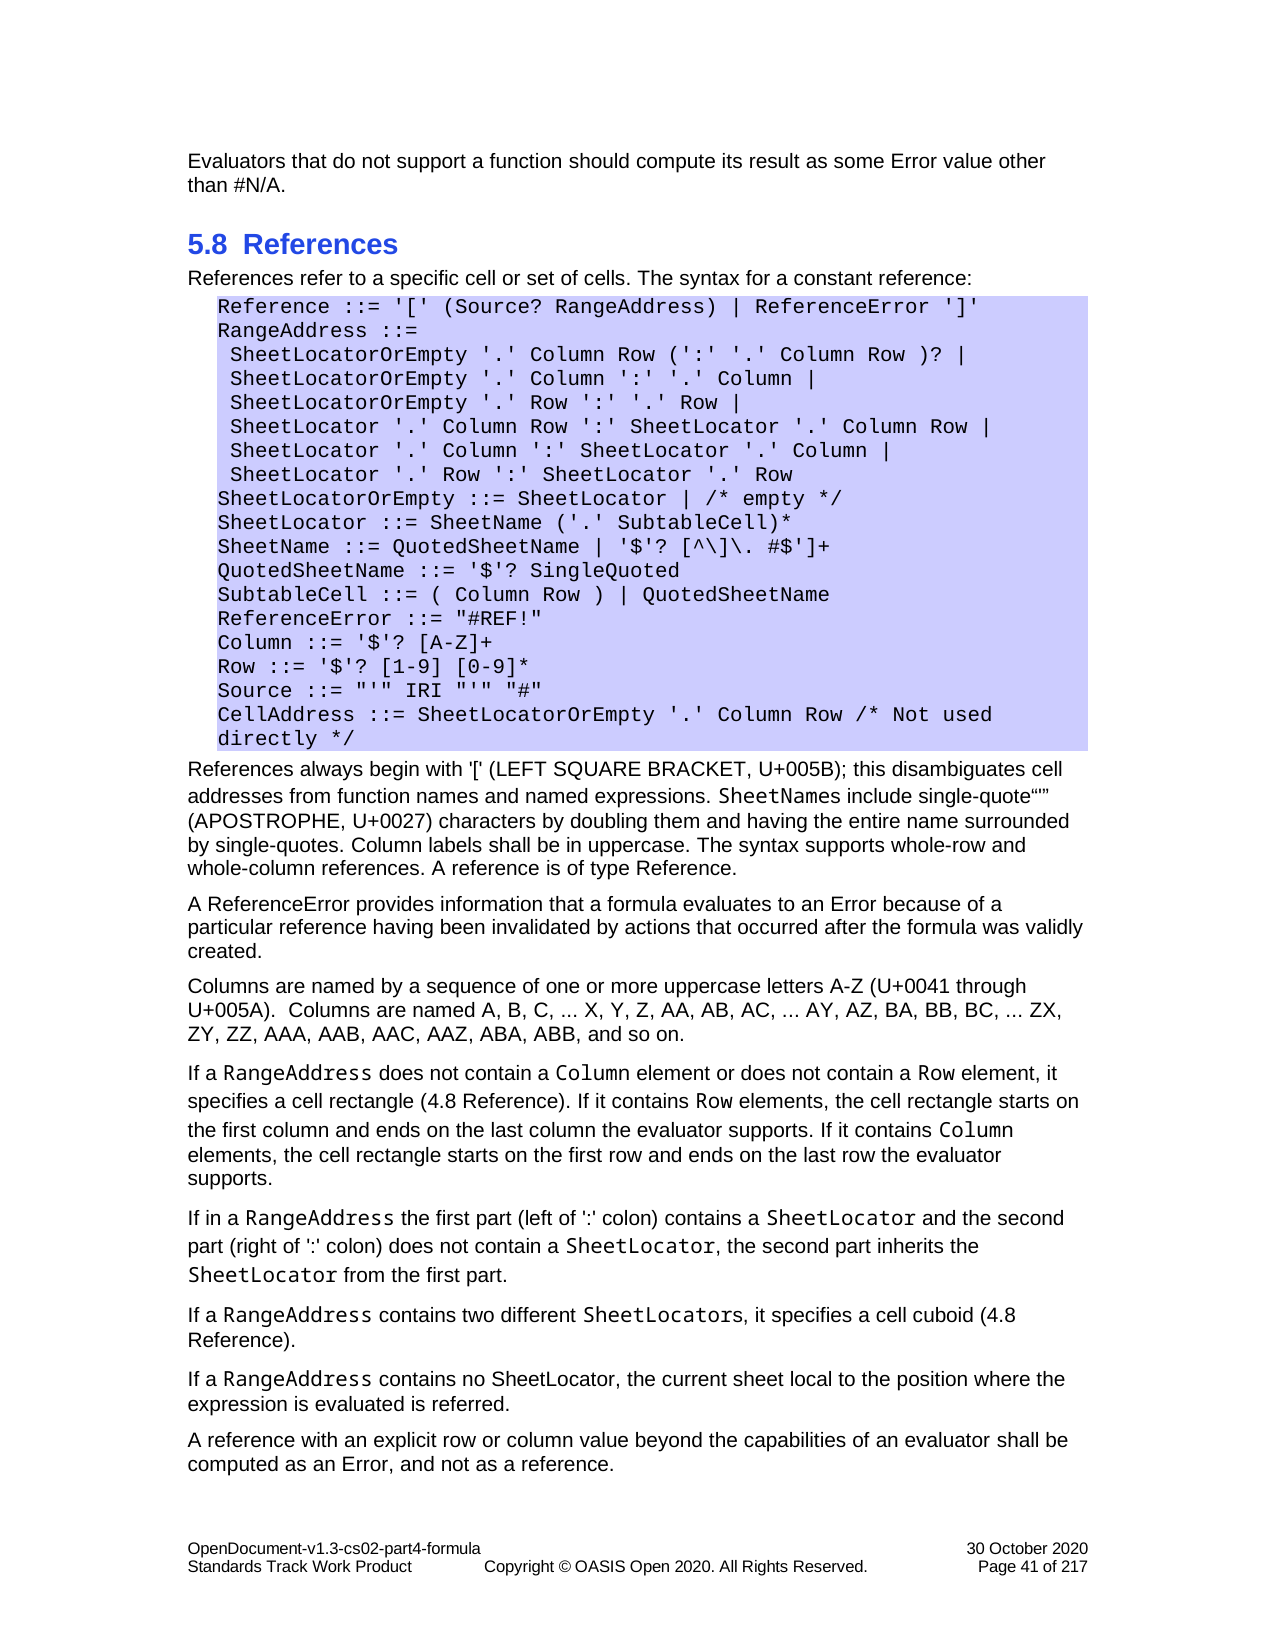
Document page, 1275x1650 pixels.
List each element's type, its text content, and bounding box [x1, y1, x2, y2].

text A reference with an explicit row or column value beyond the capabilities of an evaluator shall be computed as an Error, and not as a reference. [187, 1428, 1088, 1476]
text Column ::= '$'? [A-Z]+ [217, 632, 1088, 656]
text Source ::= "'" IRI "'" "#" [217, 679, 1088, 703]
text References always begin with '[' (LEFT SQUARE BRACKET, U+005B); this disambiguates cell addresses from function names and named expressions. SheetNames include single-quote“'” (APOSTROPHE, U+0027) characters by doubling them and having the entire name surrounded by single-quotes. Column labels shall be in uppercase. The syntax supports whole-row and whole-column references. A reference is of type Reference. [187, 757, 1088, 880]
text A ReferenceError provides information that a formula evaluates to an Error because of a particular reference having been invalidated by actions that occurred after the formula was validly created. [187, 892, 1088, 963]
text QuotedSheetName ::= '$'? SingleQuoted [217, 560, 1088, 584]
text SubtableCell ::= ( Column Row ) | QuotedSheetName [217, 584, 1088, 608]
text RangeAddress ::= SheetLocatorOrEmpty '.' Column Row (':' '.' Column Row )? | SheetLocatorOrEmpty '.' Column ':' '.' Column | SheetLocatorOrEmpty '.' Row ':' '.' Row | SheetLocator '.' Column Row ':' SheetLocator '.' Column Row | SheetLocator '.' Column ':' SheetLocator '.' Column | SheetLocator '.' Row ':' SheetLocator '.' Row [217, 320, 1088, 488]
text If in a RangeAddress the first part (left of ':' colon) contains a SheetLocator and the second part (right of ':' colon) does not contain a SheetLocator, the second part inherits the SheetLocator from the first part. [187, 1202, 1088, 1288]
text If a RangeAddress contains no SheetLocator, the current sheet local to the position where the expression is evaluated is referred. [187, 1364, 1088, 1416]
text ReferenceError ::= "#REF!" [217, 608, 1088, 632]
subtitle References [187, 228, 1088, 261]
text SheetName ::= QuotedSheetName | '$'? [^\]\. #$']+ [217, 536, 1088, 560]
text Columns are named by a sequence of one or more uppercase letters A-Z (U+0041 through U+005A). Columns are named A, B, C, ... X, Y, Z, AA, AB, AC, ... AY, AZ, BA, BB, BC, ... ZX, ZY, ZZ, AAA, AAB, AAC, AAZ, ABA, ABB, and so on. [187, 975, 1088, 1046]
text Evaluators that do not support a function should compute its result as some Error value other than #N/A. [187, 150, 1088, 197]
text SheetLocator ::= SheetName ('.' SubtableCell)* [217, 512, 1088, 536]
text Reference ::= '[' (Source? RangeAddress) | ReferenceError ']' [217, 296, 1088, 320]
text If a RangeAddress contains two different SheetLocators, it specifies a cell cuboid (4.8 Reference). [187, 1300, 1088, 1352]
text Row ::= '$'? [1-9] [0-9]* [217, 656, 1088, 679]
text SheetLocatorOrEmpty ::= SheetLocator | /* empty */ [217, 488, 1088, 512]
text References refer to a specific cell or set of cells. The syntax for a constant reference: [187, 267, 1088, 290]
text If a RangeAddress does not contain a Column element or does not contain a Row element, it specifies a cell rectangle (4.8 Reference). If it contains Row elements, the cell rectangle starts on the first column and ends on the last column the evaluator supports. If it contains Column elements, the cell rectangle starts on the first row and ends on the last row the evaluator supports. [187, 1058, 1088, 1190]
text CellAddress ::= SheetLocatorOrEmpty '.' Column Row /* Not used directly */ [217, 703, 1088, 751]
